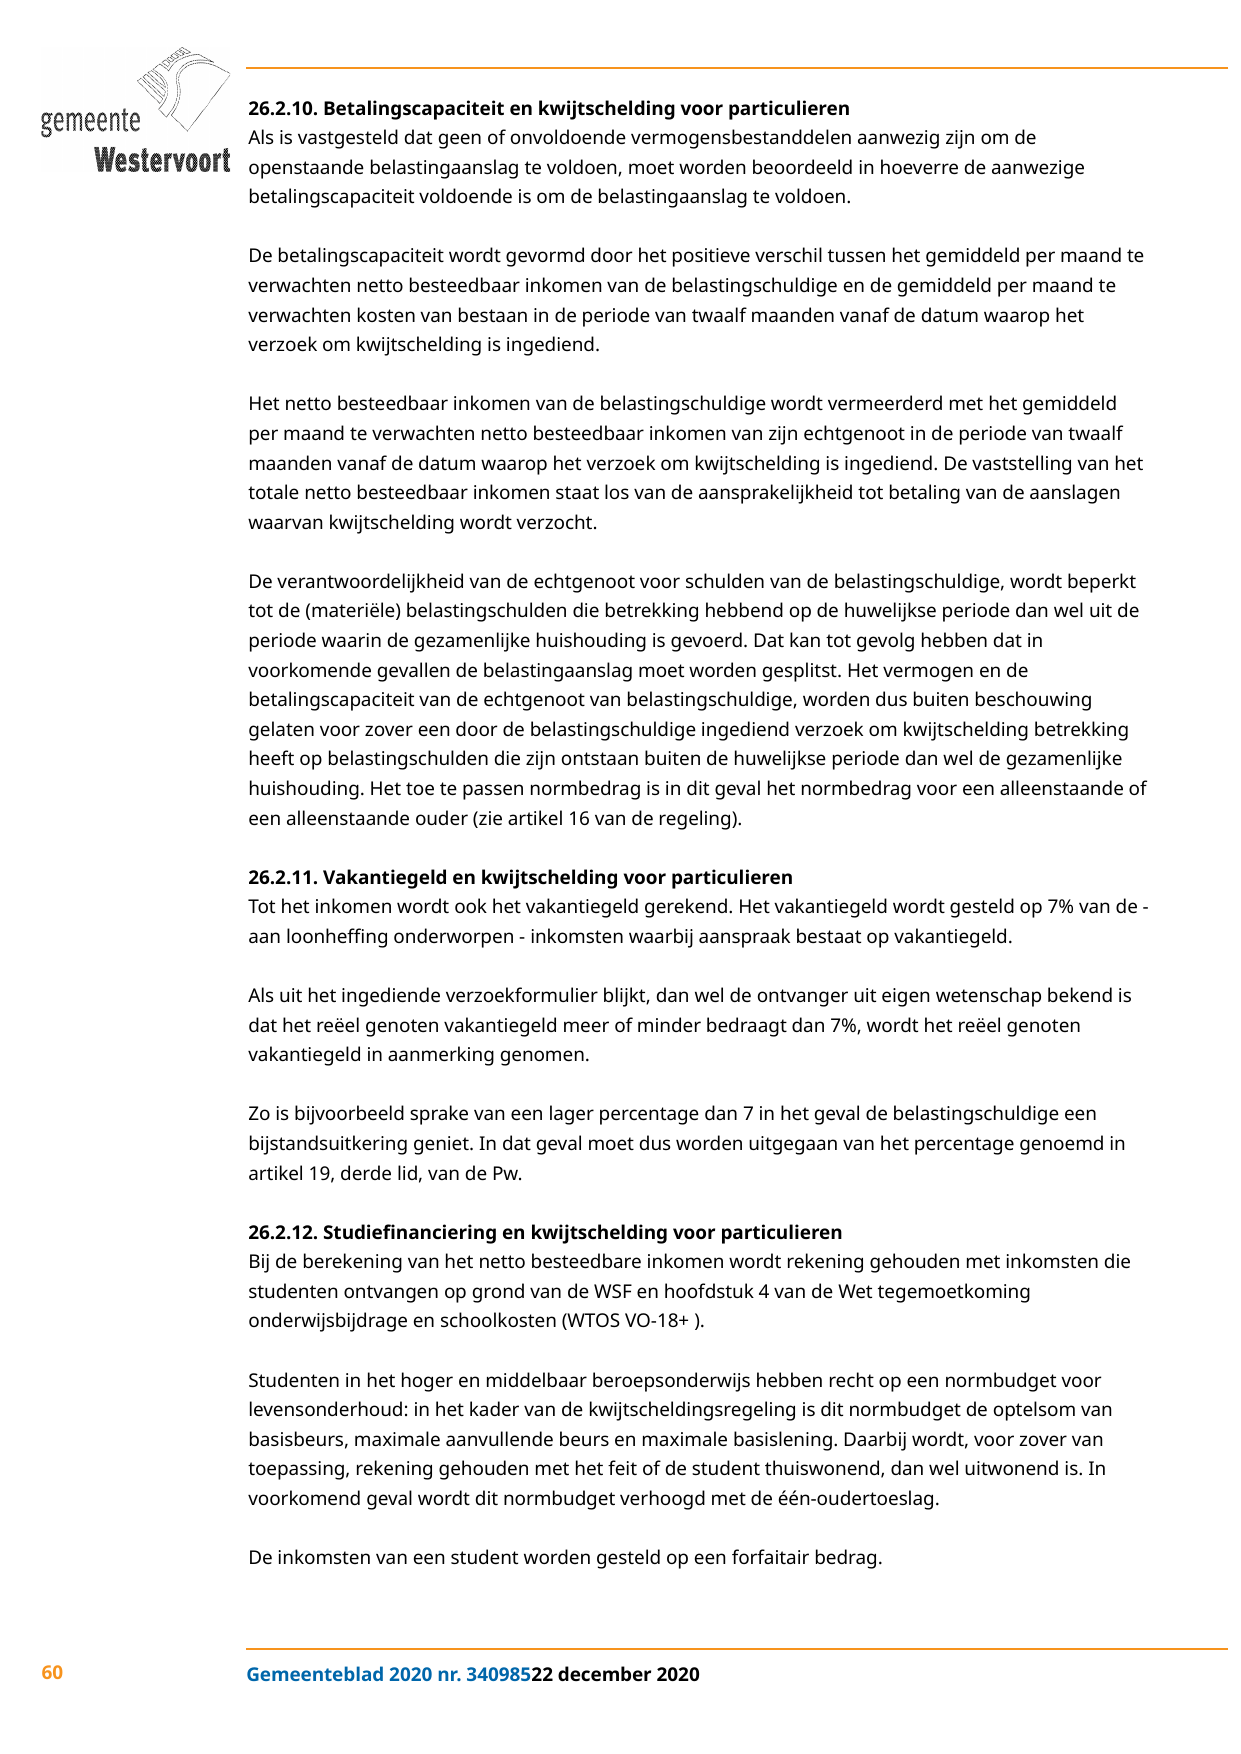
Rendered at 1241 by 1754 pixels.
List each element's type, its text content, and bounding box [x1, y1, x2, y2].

text Tot het inkomen wordt ook het vakantiegeld gerekend. Het vakantiegeld wordt gesteld op 7% van de - aan loonheffing onderworpen - inkomsten waarbij aanspraak bestaat op vakantiegeld. [248, 893, 1152, 949]
text De inkomsten van een student worden gesteld op een forfaitair bedrag. [248, 1544, 1152, 1570]
text De verantwoordelijkheid van de echtgenoot voor schulden van de belastingschuldige, wordt beperkt tot de (materiële) belastingschulden die betrekking hebbend op de huwelijkse periode dan wel uit de periode waarin de gezamenlijke huishouding is gevoerd. Dat kan tot gevolg hebben dat in voorkomende gevallen de belastingaanslag moet worden gesplitst. Het vermogen en de betalingscapaciteit van de echtgenoot van belastingschuldige, worden dus buiten beschouwing gelaten voor zover een door de belastingschuldige ingediend verzoek om kwijtschelding betrekking heeft op belastingschulden die zijn ontstaan buiten de huwelijkse periode dan wel de gezamenlijke huishouding. Het toe te passen normbedrag is in dit geval het normbedrag voor een alleenstaande of een alleenstaande ouder (zie artikel 16 van de regeling). [248, 568, 1152, 831]
text De betalingscapaciteit wordt gevormd door het positieve verschil tussen het gemiddeld per maand te verwachten netto besteedbaar inkomen van de belastingschuldige en de gemiddeld per maand te verwachten kosten van bestaan in de periode van twaalf maanden vanaf de datum waarop het verzoek om kwijtschelding is ingediend. [248, 243, 1152, 357]
text Als is vastgesteld dat geen of onvoldoende vermogensbestanddelen aanwezig zijn om de openstaande belastingaanslag te voldoen, moet worden beoordeeld in hoeverre de aanwezige betalingscapaciteit voldoende is om de belastingaanslag te voldoen. [248, 124, 1152, 209]
text Als uit het ingediende verzoekformulier blijkt, dan wel de ontvanger uit eigen wetenschap bekend is dat het reëel genoten vakantiegeld meer of minder bedraagt dan 7%, wordt het reëel genoten vakantiegeld in aanmerking genomen. [248, 982, 1152, 1067]
text 26.2.12. Studiefinanciering en kwijtschelding voor particulieren [248, 1219, 1152, 1245]
picture [41, 47, 231, 172]
text 26.2.10. Betalingscapaciteit en kwijtschelding voor particulieren [248, 95, 1152, 121]
text Bij de berekening van het netto besteedbare inkomen wordt rekening gehouden met inkomsten die studenten ontvangen op grond van de WSF en hoofdstuk 4 van de Wet tegemoetkoming onderwijsbijdrage en schoolkosten (WTOS VO-18+ ). [248, 1248, 1152, 1333]
text Het netto besteedbaar inkomen van de belastingschuldige wordt vermeerderd met het gemiddeld per maand te verwachten netto besteedbaar inkomen van zijn echtgenoot in de periode van twaalf maanden vanaf de datum waarop het verzoek om kwijtschelding is ingediend. De vaststelling van het totale netto besteedbaar inkomen staat los van de aansprakelijkheid tot betaling van de aanslagen waarvan kwijtschelding wordt verzocht. [248, 391, 1152, 535]
text Zo is bijvoorbeeld sprake van een lager percentage dan 7 in het geval de belastingschuldige een bijstandsuitkering geniet. In dat geval moet dus worden uitgegaan van het percentage genoemd in artikel 19, derde lid, van de Pw. [248, 1101, 1152, 1186]
text Studenten in het hoger en middelbaar beroepsonderwijs hebben recht op een normbudget voor levensonderhoud: in het kader van de kwijtscheldingsregeling is dit normbudget de optelsom van basisbeurs, maximale aanvullende beurs en maximale basislening. Daarbij wordt, voor zover van toepassing, rekening gehouden met het feit of de student thuiswonend, dan wel uitwonend is. In voorkomend geval wordt dit normbudget verhoogd met de één-oudertoeslag. [248, 1367, 1152, 1511]
text 26.2.11. Vakantiegeld en kwijtschelding voor particulieren [248, 864, 1152, 890]
